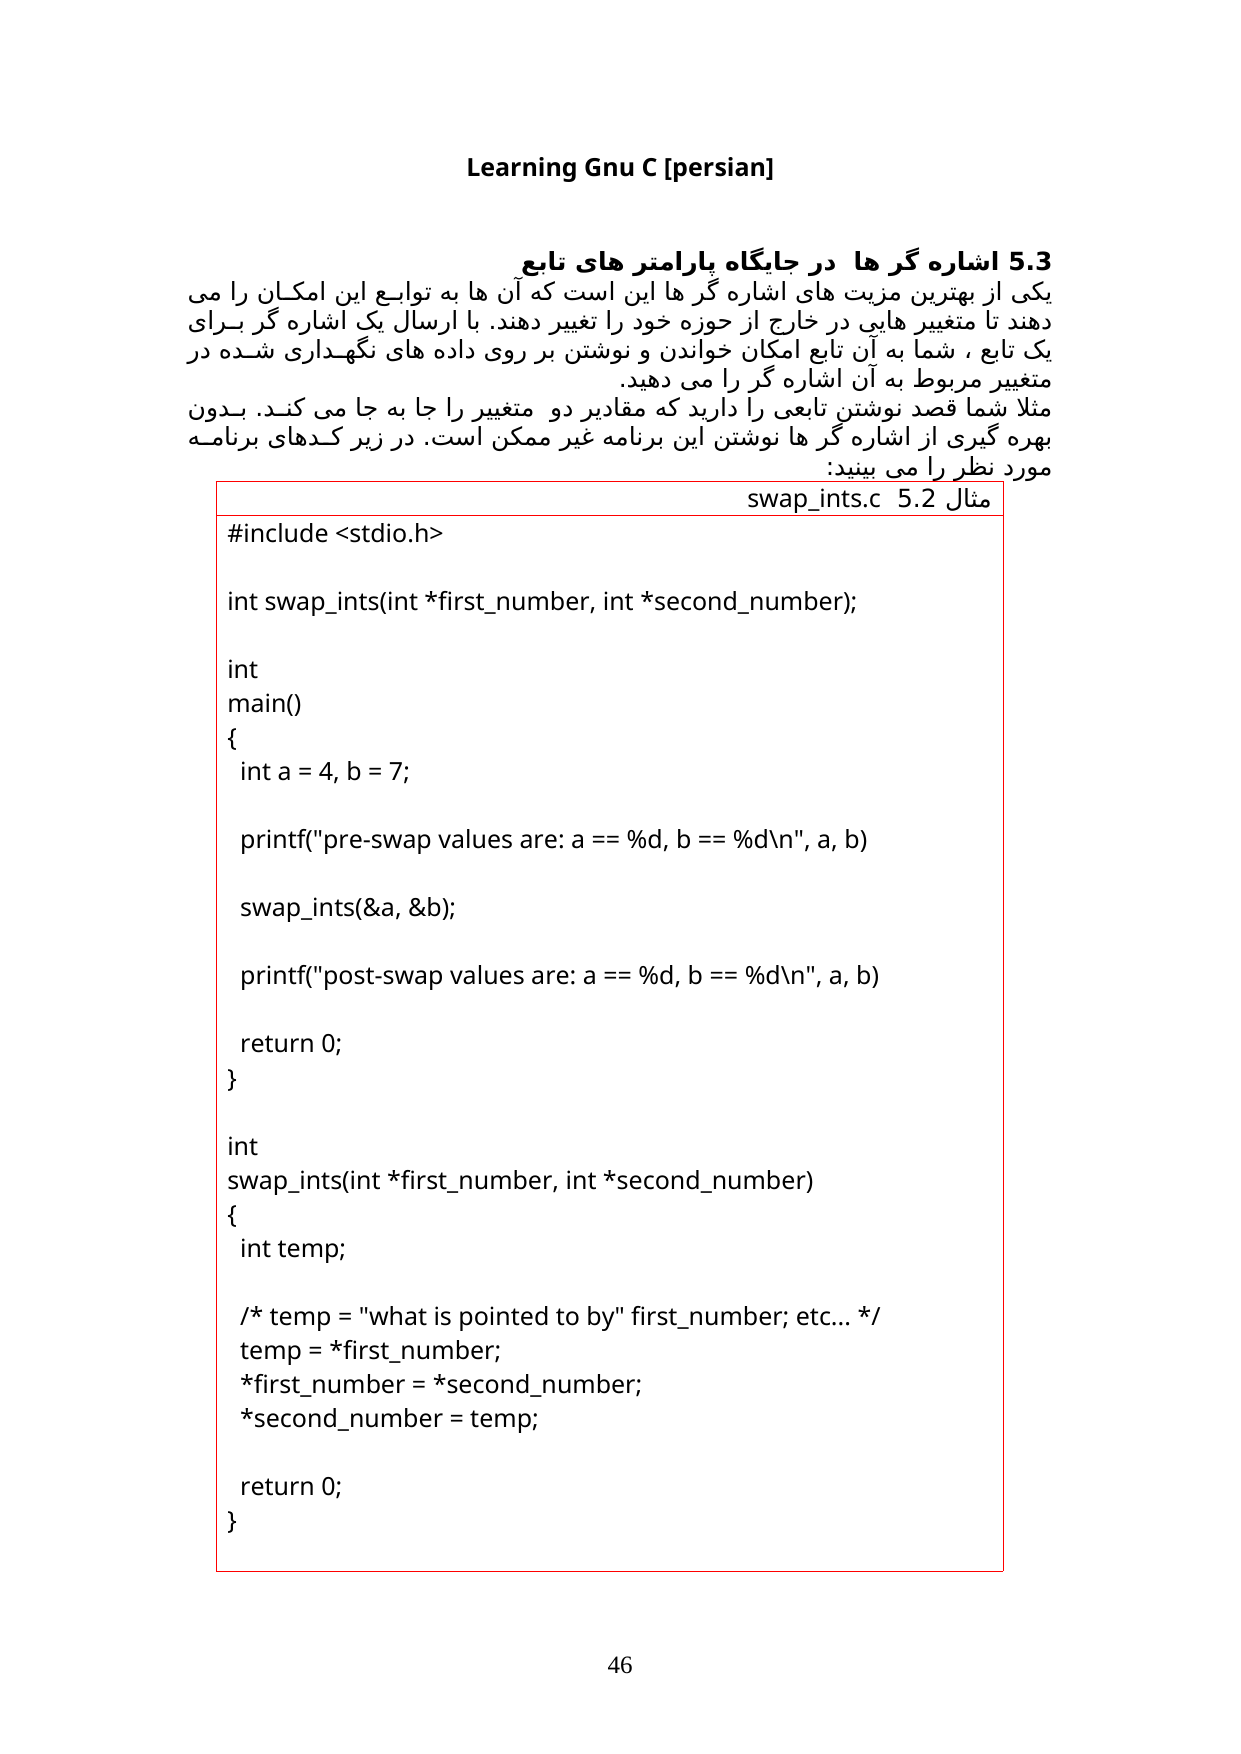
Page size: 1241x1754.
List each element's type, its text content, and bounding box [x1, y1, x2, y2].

text 5.3 اشاره گر ها در جایگاه پارامتر های تابع [187, 248, 1053, 277]
table_cell #include <stdio.h> int swap_ints(int *first_number, int *second_number); int main() { int a = 4, b = 7; printf("pre-swap values are: a == %d, b == %d\n", a, b) swap_ints(&a, &b); printf("post-swap values are: a == %d, b == %d\n", a, b) return 0; } int swap_ints(int *first_number, int *second_number) { int temp; /* temp = "what is pointed to by" first_number; etc... */ temp = *first_number; *first_number = *second_number; *second_number = temp; return 0; } [217, 516, 1003, 1571]
table_header مثال 5.2 swap_ints.c [217, 482, 1003, 515]
text یکی از بهترین مزیت های اشاره گر ها این است که آن ها به توابع این امکان را می دهند تا متغییر هایی در خارج از حوزه خود را تغییر دهند. با ارسال یک اشاره گر برای یک تابع ، شما به آن تابع امکان خواندن و نوشتن بر روی داده های نگهداری شده در متغییر مربوط به آن اشاره گر را می دهید. [187, 277, 1053, 393]
text مثلا شما قصد نوشتن تابعی را دارید که مقادیر دو متغییر را جا به جا می کند. بدون بهره گیری از اشاره گر ها نوشتن این برنامه غیر ممکن است. در زیر کدهای برنامه مورد نظر را می بینید: [187, 393, 1053, 481]
